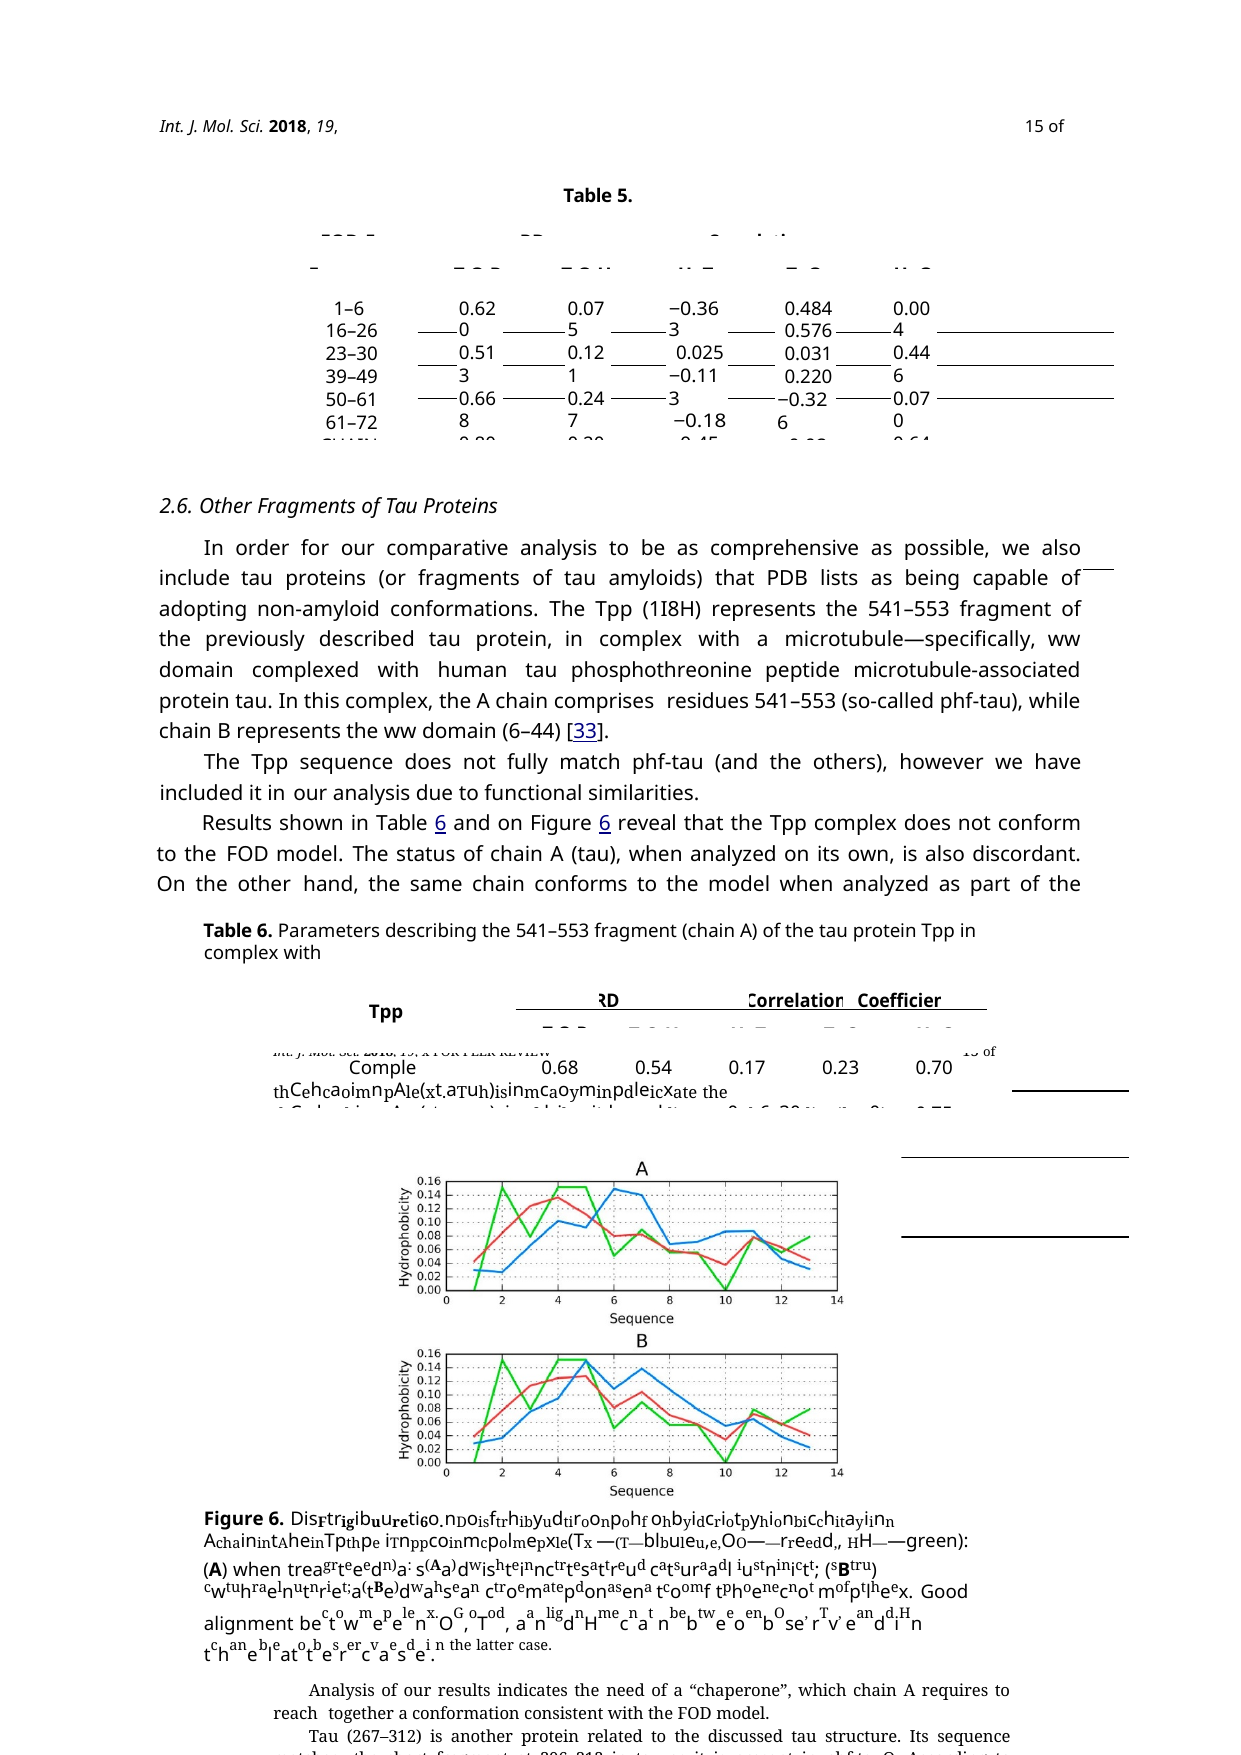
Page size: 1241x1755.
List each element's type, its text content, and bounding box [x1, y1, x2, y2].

text HvO [893, 265, 937, 269]
text −0.113 [668, 364, 728, 409]
text Correlation Coefficient [708, 232, 905, 236]
text 50–61 [325, 388, 383, 411]
text HvT [678, 265, 718, 269]
text 0.205 [567, 432, 611, 440]
text 0.025 [676, 341, 728, 364]
text 1–6 [314, 298, 383, 319]
text 0.031 [784, 342, 836, 365]
text (A) when treagrteeedn)a: s(Aa)dwishteinnctrtesattreud catsuraadl iustninictt; (sBtru) cwtuhraelnutnriet;a(tBe)dwahsean ctroematepdonasena tcoomf tphoenecnot mofptlheex. Good alignment bectowmepelenx.OG,oTod, aanligdnHmecnat nbebtweeoenbOse, rTv, eanddiHn tchanebleatotbesrercvaesdei.n the latter case. [203, 1558, 1037, 1667]
text Int. J. Mol. Sci. 2018, 19, x FOR PEER REVIEW [298, 1053, 590, 1059]
text 0.513 [459, 341, 503, 387]
text 0.680 [541, 1057, 585, 1080]
text 23–30 [325, 342, 383, 365]
text HvO [916, 1024, 959, 1028]
text 2.6. Other Fragments of Tau Proteins [159, 494, 1083, 518]
text FOD-5 [320, 232, 379, 236]
text 0.753 [915, 1103, 959, 1108]
text 16–26 [325, 319, 383, 342]
text Tpp [368, 1002, 406, 1023]
text −0.363 [668, 298, 728, 341]
text −0.326 [777, 388, 836, 434]
text TvO [786, 265, 827, 269]
text thCathtahienpAre(steanuc)eionfdcihvaiidnuAaldisrupts0t.h6e30distribut0io.2n4o0f hydro0p.h0o8b0icity in 0ch.3a4in8 B). [273, 1103, 889, 1108]
text Complex [349, 1057, 426, 1080]
text 0.121 [567, 341, 611, 387]
text Fragment [308, 265, 391, 269]
text thCehcaoimnpAle(xt.aTuh)isinmcaoyminpdleicxate the c0o.4n5fo2rmation0a.l15al2ignment0.b3e6t5ween ch0a.i7n3B0 and ch0a.i7n5A6 (given [273, 1080, 1012, 1104]
text 0.070 [893, 387, 937, 432]
text −0.022 [777, 434, 836, 440]
text 0.171 [728, 1057, 772, 1080]
text 15 of 29 [1024, 116, 1083, 137]
text T-O-H [629, 1024, 685, 1028]
text 39–49 [325, 365, 383, 388]
text −0.18 [673, 409, 728, 432]
text T-O-R [271, 1024, 589, 1028]
text 0.576 [784, 319, 836, 342]
text RD [519, 232, 551, 236]
text CHAIN [314, 434, 383, 440]
text TvO [824, 1024, 864, 1028]
text 0.446 [893, 341, 937, 387]
text T-O-R [454, 265, 508, 269]
text HvT [730, 1024, 771, 1028]
text 0.668 [459, 387, 503, 432]
text 0.484 [784, 298, 836, 319]
text 0.620 [459, 298, 503, 341]
text −0.458 [668, 432, 728, 440]
text 0.220 [784, 365, 836, 388]
text Int. J. Mol. Sci. 2018, 19, 2910 [159, 116, 370, 137]
text 0.700 [915, 1057, 959, 1080]
text 15 of 28 [962, 1043, 1012, 1062]
text 0.247 [567, 387, 611, 432]
text Table 6. Parameters describing the 541–553 fragment (chain A) of the tau protein Tpp in complex with [203, 920, 1038, 964]
text 61–72 [325, 411, 383, 434]
text 0.075 [567, 298, 611, 341]
text The Tpp sequence does not fully match phf-tau (and the others), however we have included it in our analysis due to functional similarities. [159, 747, 1081, 806]
text 0.806 [459, 432, 503, 440]
text Tau (267–312) is another protein related to the discussed tau structure. Its sequence matches the short fragment at 306–312 in tau as it is present in phf-tauO. According to [34] this fragment (267–312) of tau protein is bound to microtubules. [273, 1724, 1011, 1754]
text Table 5. Cont. [563, 186, 678, 203]
text 0.235 [822, 1057, 866, 1080]
text 0.004 [893, 298, 937, 341]
text T-O-H [561, 265, 617, 269]
text Analysis of our results indicates the need of a “chaperone”, which chain A requires to reach together a conformation consistent with the FOD model. [273, 1679, 1010, 1724]
text RD Correlation Coefficient [749, 990, 843, 1009]
text RD Correlation Coefficient [852, 990, 941, 1009]
text Results shown in Table 6 and on Figure 6 reveal that the Tpp complex does not conform to the FOD model. The status of chain A (tau), when analyzed on its own, is also discordant. On the other hand, the same chain conforms to the model when analyzed as part of the complex. This means that chain B creates suitable conditions for chain A to produce a shared hydrophobic core that is consistent with the 3D Gaussian. [156, 808, 1081, 897]
text 0.546 [635, 1057, 679, 1080]
text In order for our comparative analysis to be as comprehensive as possible, we also include tau proteins (or fragments of tau amyloids) that PDB lists as being capable of adopting non-amyloid conformations. The Tpp (1I8H) represents the 541–553 fragment of the previously described tau protein, in complex with a microtubule—specifically, ww domain complexed with human tau phosphothreonine peptide microtubule-associated protein tau. In this complex, the A chain comprises residues 541–553 (so-called phf-tau), while chain B represents the ww domain (6–44) [33]. [159, 533, 1081, 745]
text Figure 6. DisFtrigibuureti6o.nDoisftrhibyudtiroonpohf ohbyidcriotpyhionbicchitayiinn AchainintAheinTpthpe iTnppcoinmcpolmepxle(Tx —(T—blbuleu,e,OO——rreedd,, HH——green): [204, 1510, 1041, 1553]
text 0.646 [893, 432, 937, 440]
